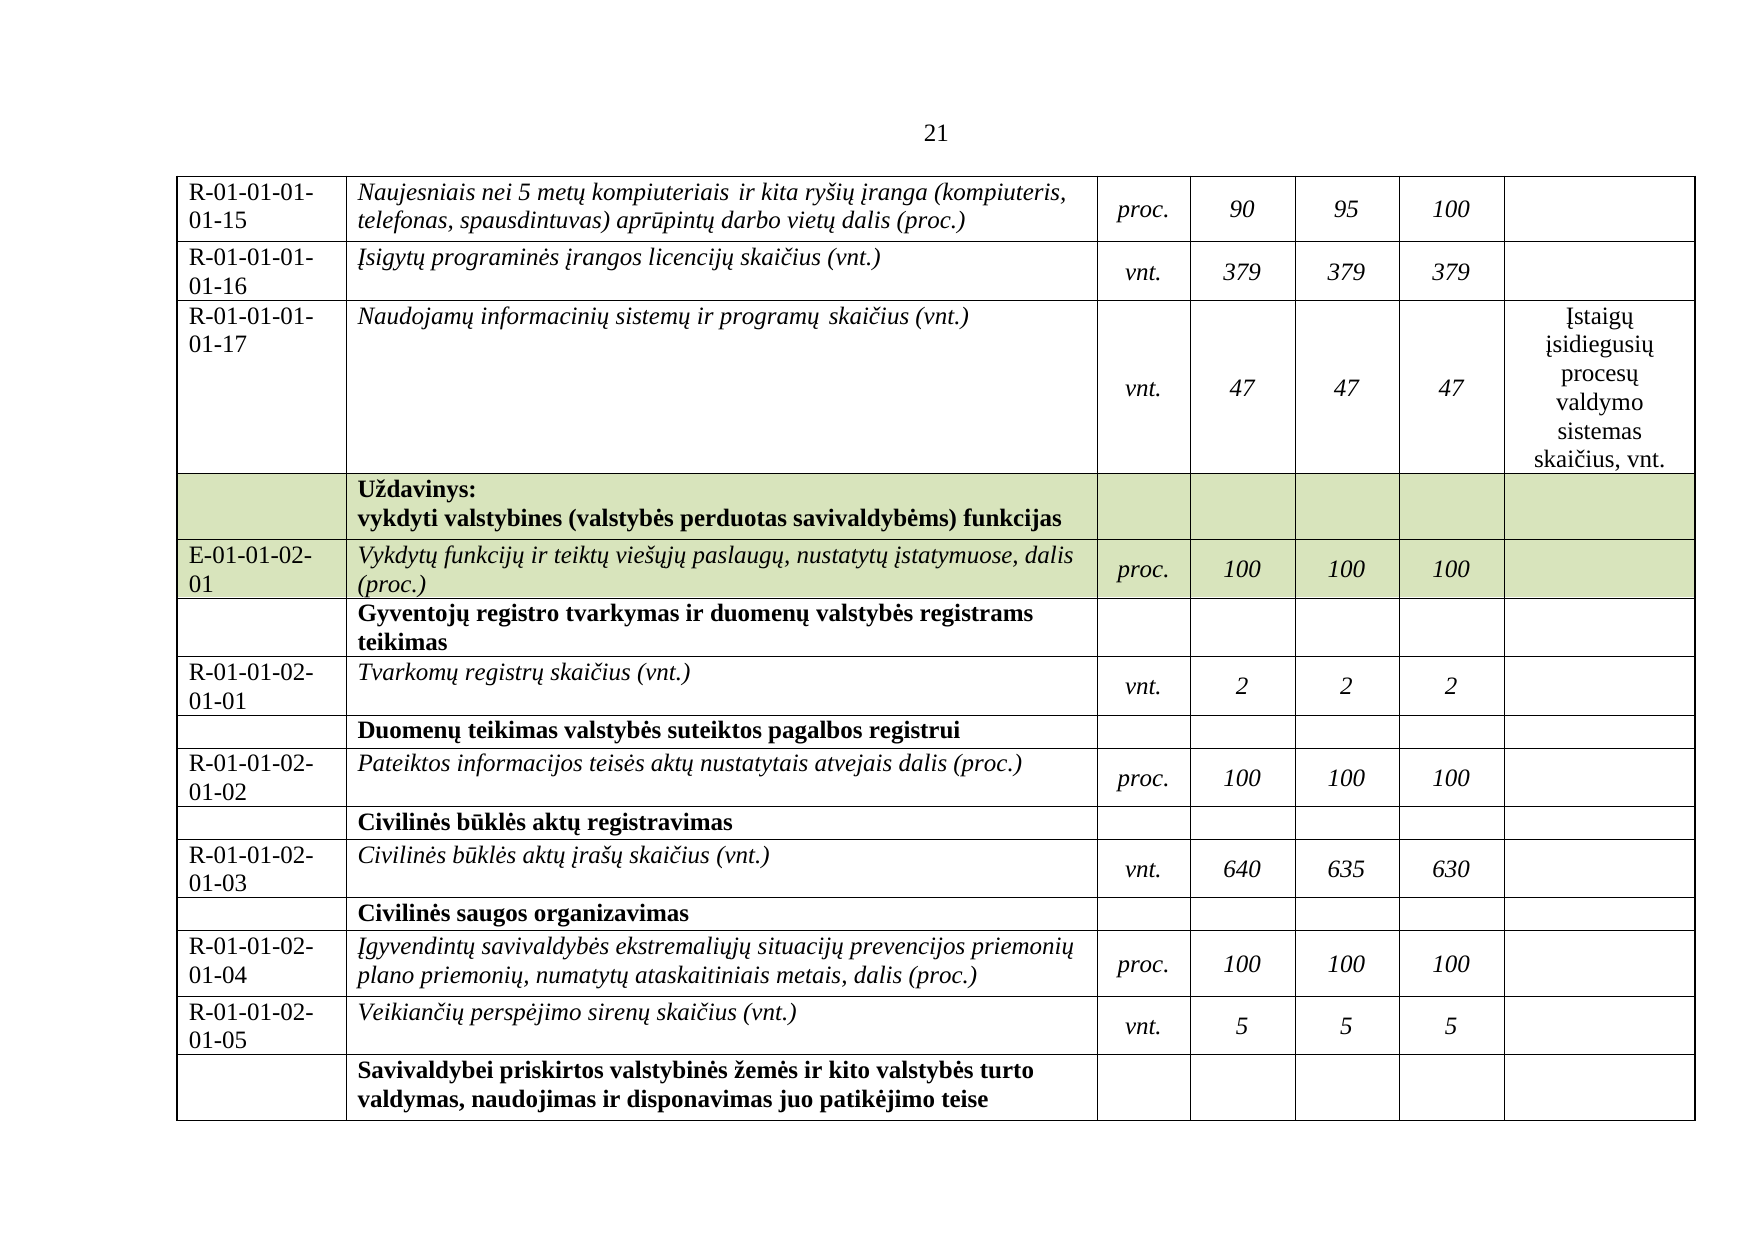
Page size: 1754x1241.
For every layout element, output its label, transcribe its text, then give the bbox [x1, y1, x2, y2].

table_cell [1505, 657, 1694, 714]
table_cell vnt. [1098, 301, 1190, 473]
table_cell 100 [1191, 749, 1295, 806]
table_cell 5 [1296, 997, 1399, 1054]
table_cell vnt. [1098, 840, 1190, 897]
table_cell 100 [1400, 177, 1504, 241]
table_cell [1400, 599, 1504, 656]
table_cell 635 [1296, 840, 1399, 897]
table_cell [1505, 1055, 1694, 1120]
table_cell 95 [1296, 177, 1399, 241]
table_cell R-01-01-02-01-04 [178, 931, 346, 996]
table_cell proc. [1098, 931, 1190, 996]
table_cell 100 [1296, 749, 1399, 806]
table_cell [1098, 898, 1190, 930]
table_cell [1400, 716, 1504, 747]
table_cell 100 [1191, 931, 1295, 996]
table_cell vnt. [1098, 242, 1190, 300]
table_cell [178, 807, 346, 839]
table_cell [1505, 898, 1694, 930]
table_cell [178, 898, 346, 930]
table_cell Civilinės būklės aktų registravimas [347, 807, 1097, 839]
table_cell Civilinės saugos organizavimas [347, 898, 1097, 930]
table_cell R-01-01-01-01-17 [178, 301, 346, 473]
table_cell [1191, 599, 1295, 656]
table_cell [1505, 997, 1694, 1054]
table_cell [1191, 807, 1295, 839]
table_cell [1505, 749, 1694, 806]
table_cell [1505, 540, 1694, 597]
table_cell [1191, 1055, 1295, 1120]
table_cell E-01-01-02-01 [178, 540, 346, 597]
table_cell [1505, 177, 1694, 241]
table_cell vnt. [1098, 997, 1190, 1054]
table_cell [1191, 716, 1295, 747]
table_cell 640 [1191, 840, 1295, 897]
table_cell R-01-01-01-01-16 [178, 242, 346, 300]
table_cell Duomenų teikimas valstybės suteiktos pagalbos registrui [347, 716, 1097, 747]
table_cell 379 [1191, 242, 1295, 300]
table_cell 2 [1191, 657, 1295, 714]
table_cell [1191, 474, 1295, 539]
table_cell 5 [1191, 997, 1295, 1054]
table_cell [1505, 716, 1694, 747]
table_cell Pateiktos informacijos teisės aktų nustatytais atvejais dalis (proc.) [347, 749, 1097, 806]
table_cell R-01-01-02-01-05 [178, 997, 346, 1054]
table_cell 47 [1191, 301, 1295, 473]
table_cell [1505, 599, 1694, 656]
table_cell [1505, 474, 1694, 539]
table_cell [1296, 599, 1399, 656]
table_cell [1505, 931, 1694, 996]
table_cell R-01-01-02-01-02 [178, 749, 346, 806]
table_cell proc. [1098, 540, 1190, 597]
table_cell Naujesniais nei 5 metų kompiuteriais ir kita ryšių įranga (kompiuteris, telefonas, spausdintuvas) aprūpintų darbo vietų dalis (proc.) [347, 177, 1097, 241]
table_cell Naudojamų informacinių sistemų ir programų skaičius (vnt.) [347, 301, 1097, 473]
table_cell 100 [1191, 540, 1295, 597]
table_cell [1505, 840, 1694, 897]
table_cell [1400, 807, 1504, 839]
table_cell [1296, 807, 1399, 839]
table_cell [178, 599, 346, 656]
table_cell Gyventojų registro tvarkymas ir duomenų valstybės registrams teikimas [347, 599, 1097, 656]
table_cell Savivaldybei priskirtos valstybinės žemės ir kito valstybės turto valdymas, naudojimas ir disponavimas juo patikėjimo teise [347, 1055, 1097, 1120]
table_cell Tvarkomų registrų skaičius (vnt.) [347, 657, 1097, 714]
table_cell Įgyvendintų savivaldybės ekstremaliųjų situacijų prevencijos priemonių plano priemonių, numatytų ataskaitiniais metais, dalis (proc.) [347, 931, 1097, 996]
table_cell 100 [1400, 540, 1504, 597]
table_cell 100 [1400, 931, 1504, 996]
table_cell Veikiančių perspėjimo sirenų skaičius (vnt.) [347, 997, 1097, 1054]
table_cell [1098, 599, 1190, 656]
table_cell Vykdytų funkcijų ir teiktų viešųjų paslaugų, nustatytų įstatymuose, dalis (proc.) [347, 540, 1097, 597]
table_cell 47 [1296, 301, 1399, 473]
table_cell 100 [1400, 749, 1504, 806]
table_cell 379 [1296, 242, 1399, 300]
table_cell [1505, 242, 1694, 300]
table_cell [1098, 474, 1190, 539]
table_cell [1098, 807, 1190, 839]
table_cell [1098, 716, 1190, 747]
table_cell [1191, 898, 1295, 930]
table_cell [1296, 716, 1399, 747]
table_cell 379 [1400, 242, 1504, 300]
table_cell proc. [1098, 177, 1190, 241]
table_cell proc. [1098, 749, 1190, 806]
table_cell [1400, 898, 1504, 930]
table_cell Įstaigų įsidiegusių procesų valdymo sistemas skaičius, vnt. [1505, 301, 1694, 473]
table_cell 2 [1296, 657, 1399, 714]
table_cell [178, 474, 346, 539]
table_cell 100 [1296, 931, 1399, 996]
table_cell [1505, 807, 1694, 839]
table_cell 90 [1191, 177, 1295, 241]
table_cell [178, 1055, 346, 1120]
table_cell [178, 716, 346, 747]
table_cell [1296, 474, 1399, 539]
table_cell R-01-01-02-01-01 [178, 657, 346, 714]
table_cell 5 [1400, 997, 1504, 1054]
table_cell [1098, 1055, 1190, 1120]
table_cell R-01-01-02-01-03 [178, 840, 346, 897]
table_cell [1296, 1055, 1399, 1120]
table_cell vnt. [1098, 657, 1190, 714]
table_cell [1400, 1055, 1504, 1120]
table_cell 47 [1400, 301, 1504, 473]
table_cell Įsigytų programinės įrangos licencijų skaičius (vnt.) [347, 242, 1097, 300]
table_cell Uždavinys: vykdyti valstybines (valstybės perduotas savivaldybėms) funkcijas [347, 474, 1097, 539]
table_cell Civilinės būklės aktų įrašų skaičius (vnt.) [347, 840, 1097, 897]
table_cell [1296, 898, 1399, 930]
table_cell [1400, 474, 1504, 539]
table_cell R-01-01-01-01-15 [178, 177, 346, 241]
table_cell 630 [1400, 840, 1504, 897]
table_cell 100 [1296, 540, 1399, 597]
table_cell 2 [1400, 657, 1504, 714]
